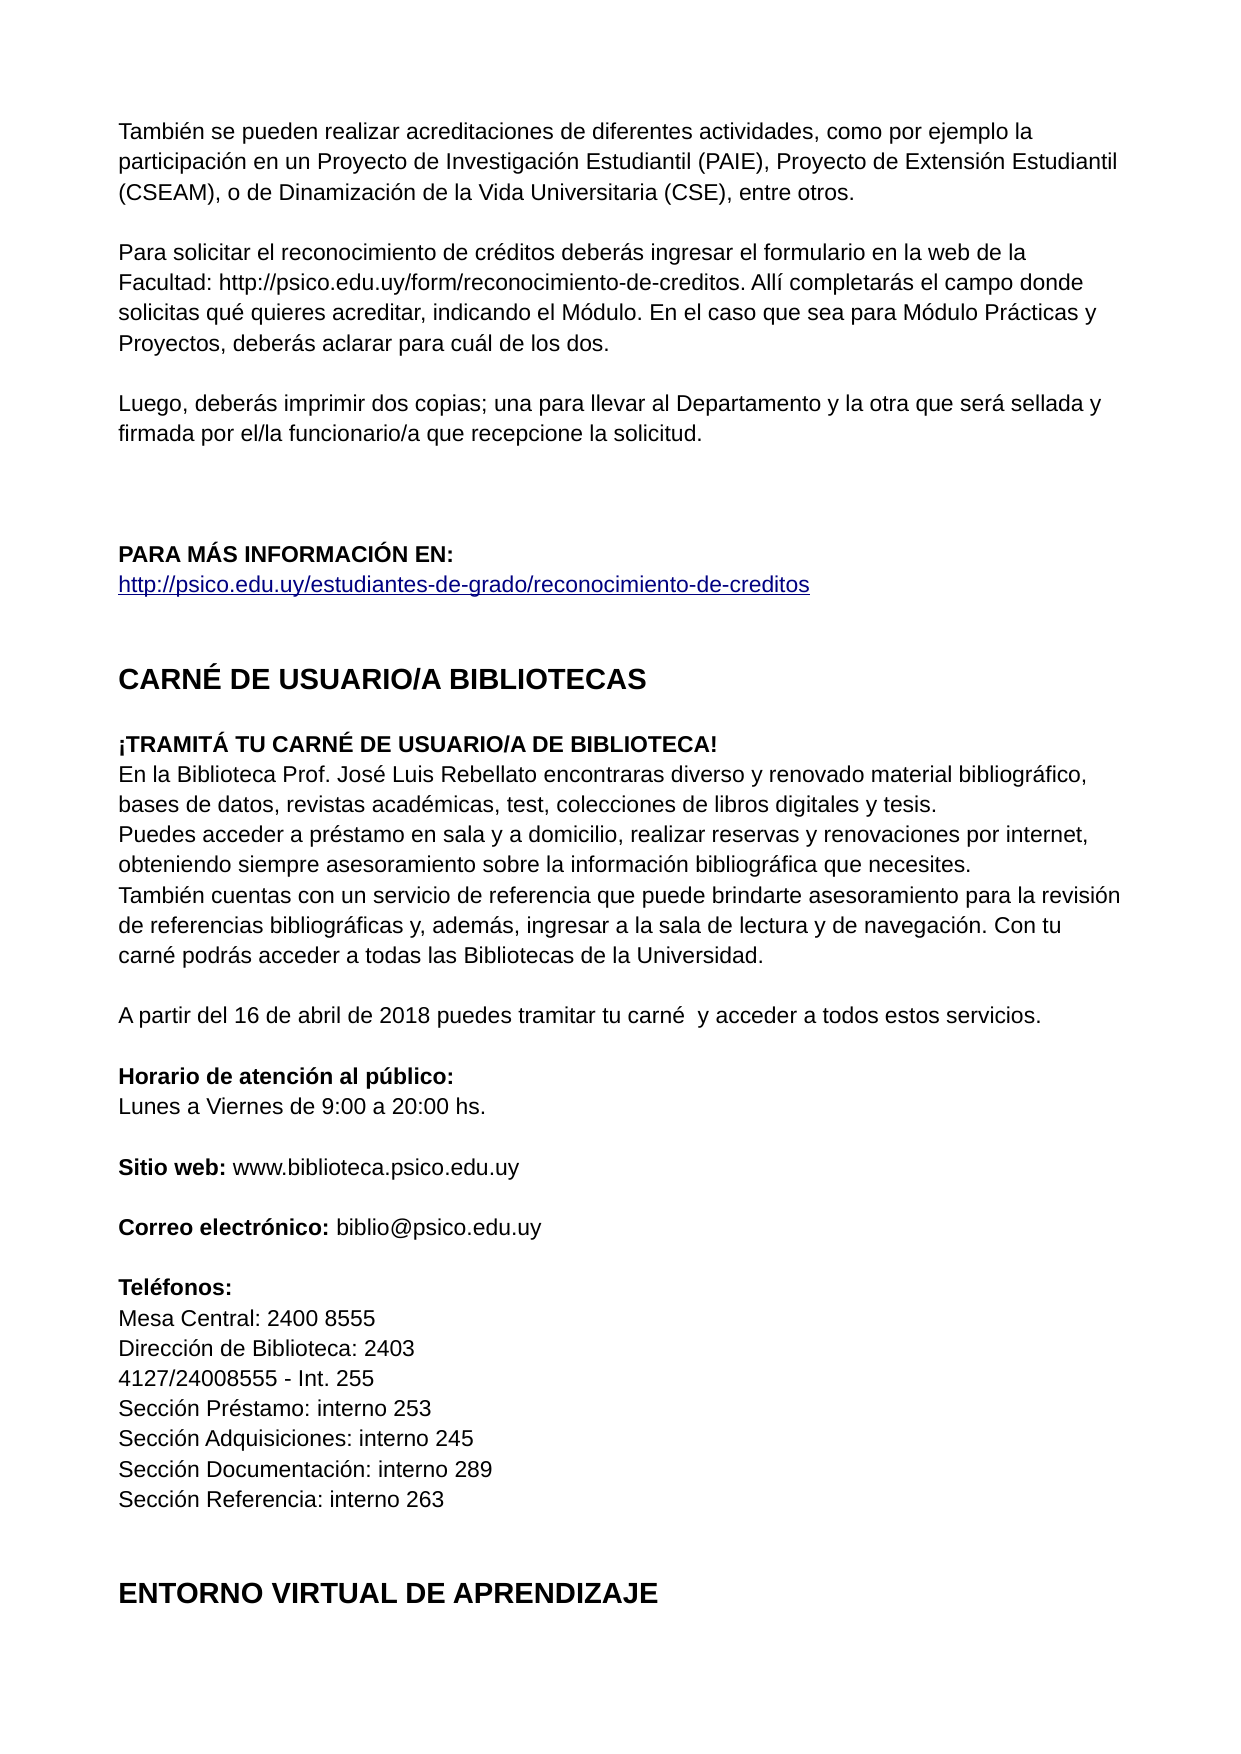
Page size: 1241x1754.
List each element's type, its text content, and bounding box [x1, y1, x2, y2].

text Lunes a Viernes de 9:00 a 20:00 hs. [118, 1093, 1122, 1119]
text También se pueden realizar acreditaciones de diferentes actividades, como por ejemplo la participación en un Proyecto de Investigación Estudiantil (PAIE), Proyecto de Extensión Estudiantil (CSEAM), o de Dinamización de la Vida Universitaria (CSE), entre otros. [118, 118, 1122, 205]
text A partir del 16 de abril de 2018 puedes tramitar tu carné y acceder a todos estos servicios. [118, 1002, 1122, 1029]
text CARNÉ DE USUARIO/A BIBLIOTECAS [118, 662, 1122, 695]
text Puedes acceder a préstamo en sala y a domicilio, realizar reservas y renovaciones por internet, obteniendo siempre asesoramiento sobre la información bibliográfica que necesites. [118, 821, 1122, 878]
text Sección Adquisiciones: interno 245 [118, 1425, 1122, 1452]
text ¡TRAMITÁ TU CARNÉ DE USUARIO/A DE BIBLIOTECA! [118, 731, 1122, 757]
text Sitio web: www.biblioteca.psico.edu.uy [118, 1153, 1122, 1180]
text Sección Documentación: interno 289 [118, 1456, 1122, 1482]
text ENTORNO VIRTUAL DE APRENDIZAJE [118, 1576, 1122, 1610]
text También cuentas con un servicio de referencia que puede brindarte asesoramiento para la revisión de referencias bibliográficas y, además, ingresar a la sala de lectura y de navegación. Con tu carné podrás acceder a todas las Bibliotecas de la Universidad. [118, 882, 1122, 968]
text Teléfonos: [118, 1274, 1122, 1301]
text 4127/24008555 - Int. 255 [118, 1365, 1122, 1391]
text Luego, deberás imprimir dos copias; una para llevar al Departamento y la otra que será sellada y firmada por el/la funcionario/a que recepcione la solicitud. [118, 390, 1122, 447]
text Sección Referencia: interno 263 [118, 1486, 1122, 1512]
text Horario de atención al público: [118, 1063, 1122, 1089]
text Para solicitar el reconocimiento de créditos deberás ingresar el formulario en la web de la Facultad: http://psico.edu.uy/form/reconocimiento-de-creditos. Allí completarás el campo donde solicitas qué quieres acreditar, indicando el Módulo. En el caso que sea para Módulo Prácticas y Proyectos, deberás aclarar para cuál de los dos. [118, 239, 1122, 356]
text En la Biblioteca Prof. José Luis Rebellato encontraras diverso y renovado material bibliográfico, bases de datos, revistas académicas, test, colecciones de libros digitales y tesis. [118, 761, 1122, 817]
text Mesa Central: 2400 8555 [118, 1304, 1122, 1331]
text Dirección de Biblioteca: 2403 [118, 1335, 1122, 1361]
text Correo electrónico: biblio@psico.edu.uy [118, 1214, 1122, 1240]
text PARA MÁS INFORMACIÓN EN: [118, 541, 1122, 567]
text http://psico.edu.uy/estudiantes-de-grado/reconocimiento-de-creditos [118, 571, 1122, 598]
text Sección Préstamo: interno 253 [118, 1395, 1122, 1422]
